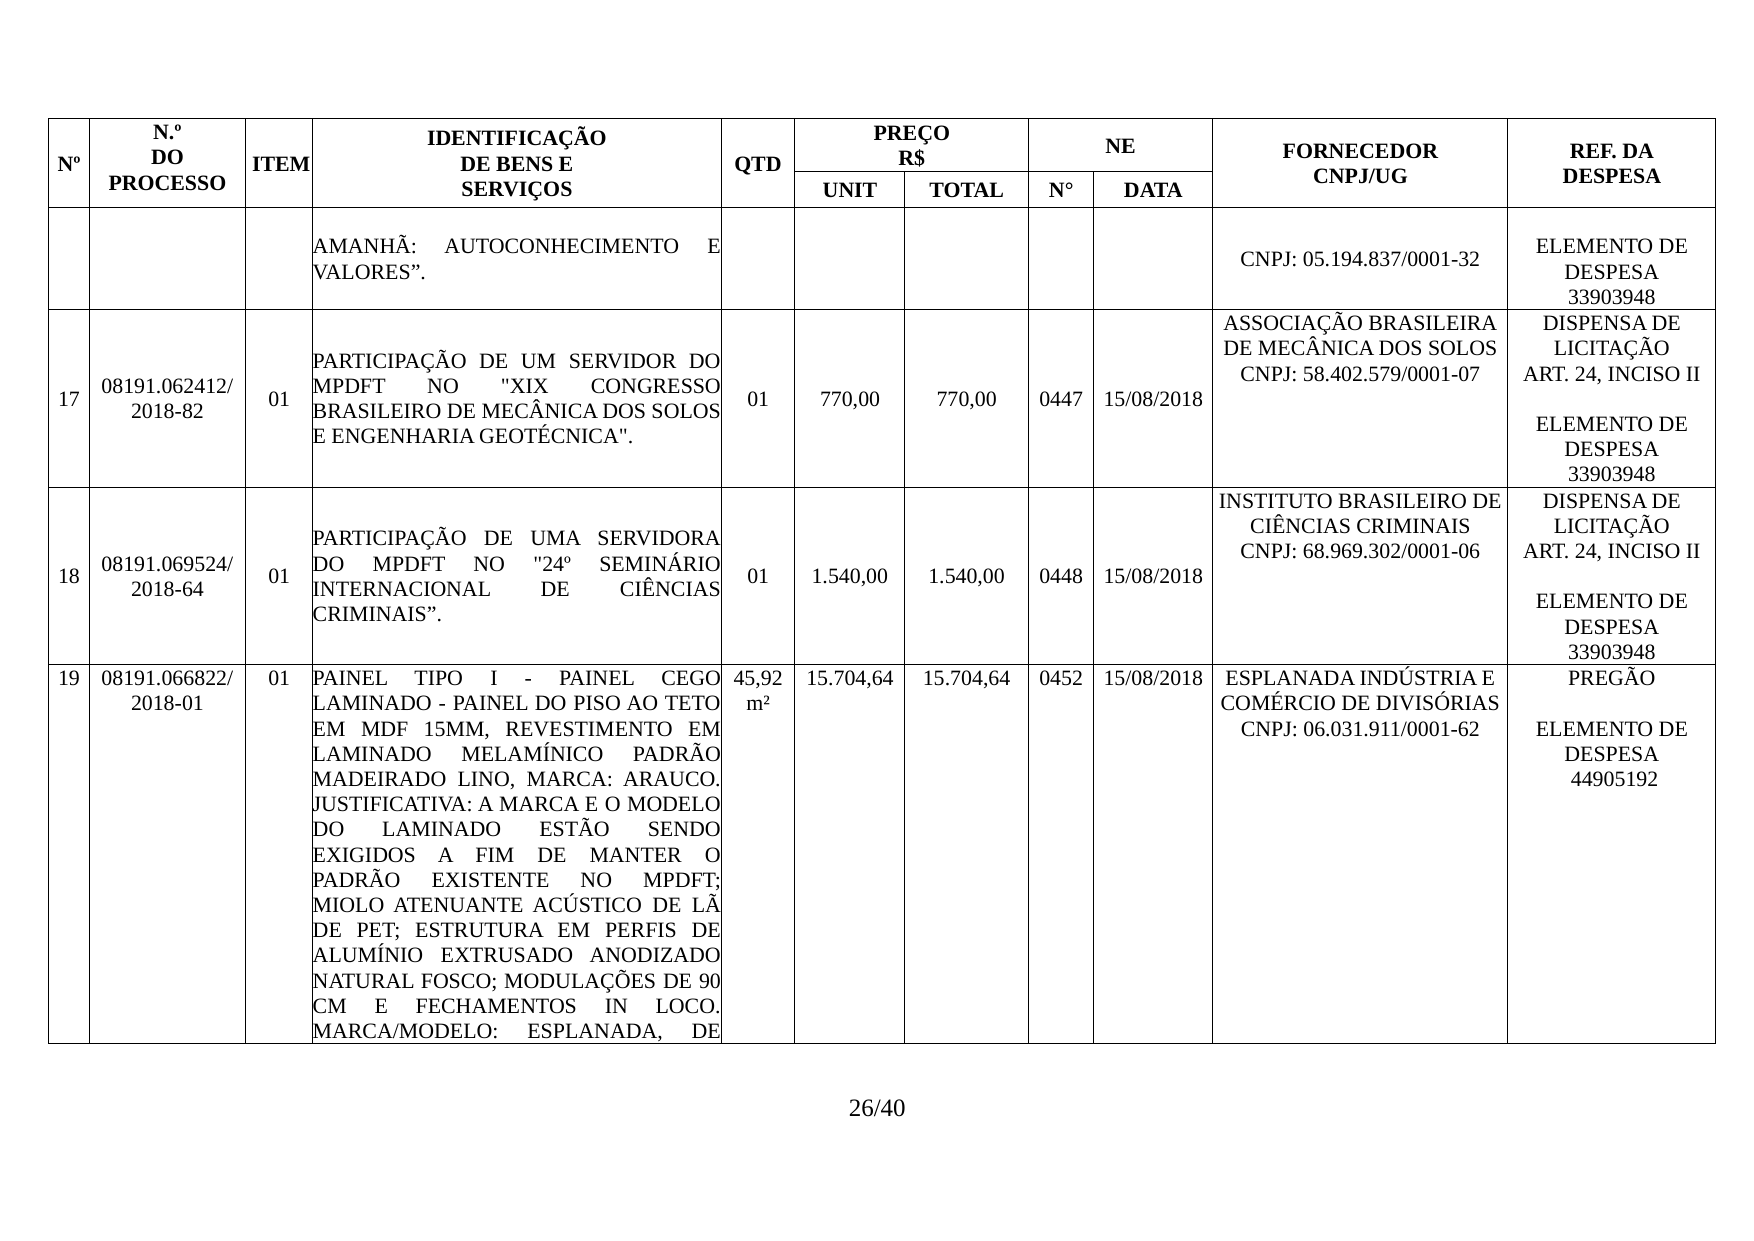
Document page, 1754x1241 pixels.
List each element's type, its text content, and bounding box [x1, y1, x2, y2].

table_cell 0452 [1029, 665, 1093, 1043]
table_cell TOTAL [905, 172, 1028, 207]
table_cell 770,00 [905, 310, 1028, 487]
table_cell [90, 208, 245, 309]
table_cell 15.704,64 [905, 665, 1028, 1043]
table_cell 01 [246, 310, 312, 487]
table_cell PARTICIPAÇÃO DE UMA SERVIDORA DO MPDFT NO "24º SEMINÁRIO INTERNACIONAL DE CIÊNCIAS CRIMINAIS”. [313, 488, 721, 664]
table_cell 01 [246, 665, 312, 1043]
table_cell PARTICIPAÇÃO DE UM SERVIDOR DO MPDFT NO "XIX CONGRESSO BRASILEIRO DE MECÂNICA DOS SOLOS E ENGENHARIA GEOTÉCNICA". [313, 310, 721, 487]
table_cell 15/08/2018 [1094, 665, 1212, 1043]
table_cell 01 [722, 310, 794, 487]
table_cell 01 [722, 488, 794, 664]
table_cell 08191.066822/ 2018-01 [90, 665, 245, 1043]
table_cell 0448 [1029, 488, 1093, 664]
table_cell 15.704,64 [795, 665, 904, 1043]
table_header REF. DA DESPESA [1508, 119, 1715, 207]
table_cell 15/08/2018 [1094, 488, 1212, 664]
table_cell [722, 208, 794, 309]
table_cell [49, 208, 89, 309]
table_cell PAINEL TIPO I - PAINEL CEGO LAMINADO - PAINEL DO PISO AO TETO EM MDF 15MM, REVESTIMENTO EM LAMINADO MELAMÍNICO PADRÃO MADEIRADO LINO, MARCA: ARAUCO. JUSTIFICATIVA: A MARCA E O MODELO DO LAMINADO ESTÃO SENDO EXIGIDOS A FIM DE MANTER O PADRÃO EXISTENTE NO MPDFT; MIOLO ATENUANTE ACÚSTICO DE LÃ DE PET; ESTRUTURA EM PERFIS DE ALUMÍNIO EXTRUSADO ANODIZADO NATURAL FOSCO; MODULAÇÕES DE 90 CM E FECHAMENTOS IN LOCO. MARCA/MODELO: ESPLANADA, DE [313, 665, 721, 1043]
table_cell ELEMENTO DE DESPESA 33903948 [1508, 208, 1715, 309]
table_cell 08191.069524/ 2018-64 [90, 488, 245, 664]
table_header N.º DO PROCESSO [90, 119, 245, 207]
table_cell N° [1029, 172, 1093, 207]
table_header PREÇO R$ [795, 119, 1028, 171]
table_cell 1.540,00 [795, 488, 904, 664]
table_header QTD [722, 119, 794, 207]
table_cell ASSOCIAÇÃO BRASILEIRA DE MECÂNICA DOS SOLOS CNPJ: 58.402.579/0001-07 [1213, 310, 1507, 487]
table_cell 15/08/2018 [1094, 310, 1212, 487]
table_cell DISPENSA DE LICITAÇÃO ART. 24, INCISO II ELEMENTO DE DESPESA 33903948 [1508, 488, 1715, 664]
table_cell DISPENSA DE LICITAÇÃO ART. 24, INCISO II ELEMENTO DE DESPESA 33903948 [1508, 310, 1715, 487]
table_cell [1029, 208, 1093, 309]
table_cell CNPJ: 05.194.837/0001-32 [1213, 208, 1507, 309]
table_cell 18 [49, 488, 89, 664]
table_cell DATA [1094, 172, 1212, 207]
table_header IDENTIFICAÇÃO DE BENS E SERVIÇOS [313, 119, 721, 207]
table_cell [1094, 208, 1212, 309]
table_header Nº [49, 119, 89, 207]
table_cell ESPLANADA INDÚSTRIA E COMÉRCIO DE DIVISÓRIAS CNPJ: 06.031.911/0001-62 [1213, 665, 1507, 1043]
table_cell 0447 [1029, 310, 1093, 487]
table_cell 1.540,00 [905, 488, 1028, 664]
table_cell PREGÃO ELEMENTO DE DESPESA 44905192 [1508, 665, 1715, 1043]
table_cell 01 [246, 488, 312, 664]
table_cell 08191.062412/ 2018-82 [90, 310, 245, 487]
table_cell INSTITUTO BRASILEIRO DE CIÊNCIAS CRIMINAIS CNPJ: 68.969.302/0001-06 [1213, 488, 1507, 664]
table_cell [246, 208, 312, 309]
table_cell UNIT [795, 172, 904, 207]
table_cell 17 [49, 310, 89, 487]
table_cell [905, 208, 1028, 309]
table_header ITEM [246, 119, 312, 207]
table_cell 770,00 [795, 310, 904, 487]
table_cell 19 [49, 665, 89, 1043]
table_cell AMANHÃ: AUTOCONHECIMENTO E VALORES”. [313, 208, 721, 309]
table_header FORNECEDOR CNPJ/UG [1213, 119, 1507, 207]
table_cell 45,92 m² [722, 665, 794, 1043]
table_header NE [1029, 119, 1212, 171]
table_cell [795, 208, 904, 309]
